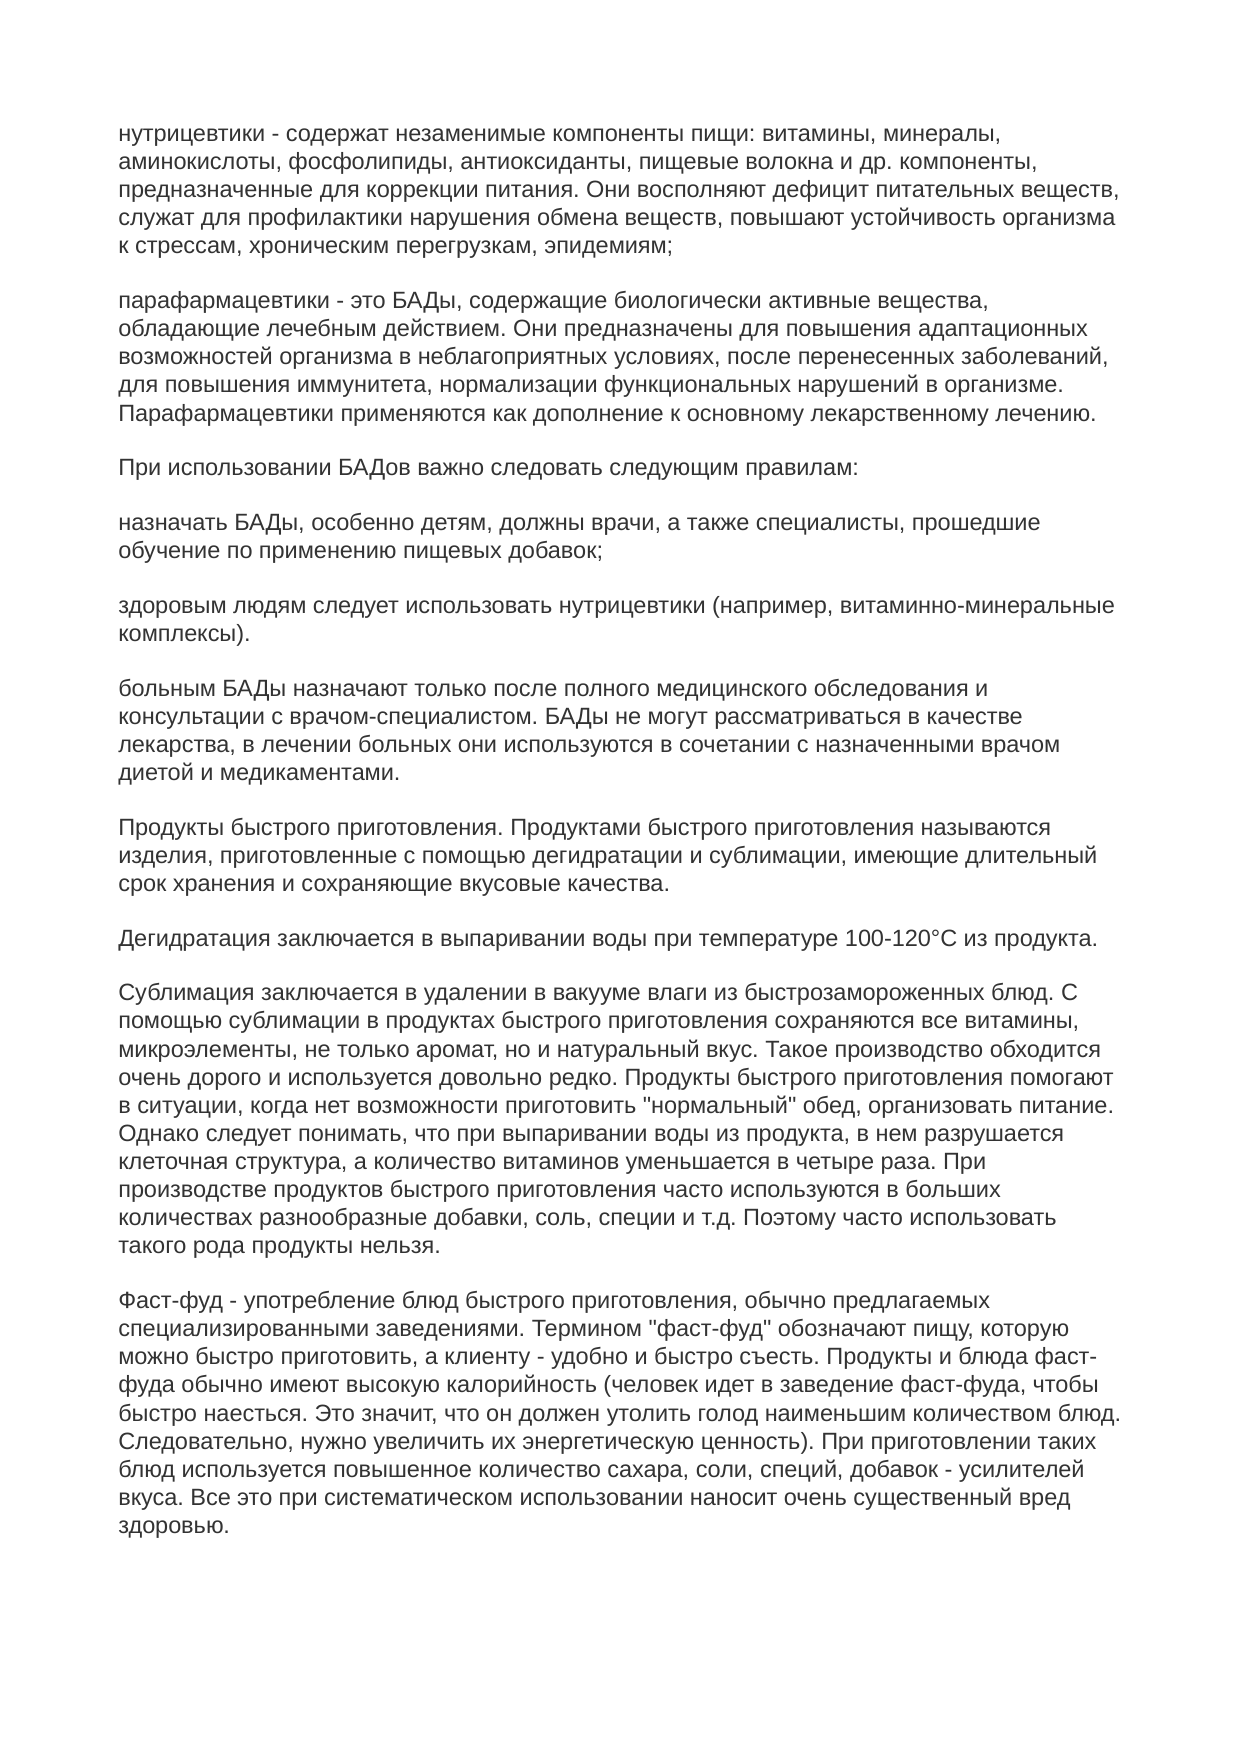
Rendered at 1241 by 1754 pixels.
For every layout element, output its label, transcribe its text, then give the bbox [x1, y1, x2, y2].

text Фаст-фуд - употребление блюд быстрого приготовления, обычно предлагаемых специализированными заведениями. Термином "фаст-фуд" обозначают пищу, которую можно быстро приготовить, а клиенту - удобно и быстро съесть. Продукты и блюда фаст-фуда обычно имеют высокую калорийность (человек идет в заведение фаст-фуда, чтобы быстро наесться. Это значит, что он должен утолить голод наименьшим количеством блюд. Следовательно, нужно увеличить их энергетическую ценность). При приготовлении таких блюд используется повышенное количество сахара, соли, специй, добавок - усилителей вкуса. Все это при систематическом использовании наносит очень существенный вред здоровью. [118, 1285, 1122, 1538]
text назначать БАДы, особенно детям, должны врачи, а также специалисты, прошедшие обучение по применению пищевых добавок; [118, 507, 1122, 563]
text Сублимация заключается в удалении в вакууме влаги из быстрозамороженных блюд. С помощью сублимации в продуктах быстрого приготовления сохраняются все витамины, микроэлементы, не только аромат, но и натуральный вкус. Такое производство обходится очень дорого и используется довольно редко. Продукты быстрого приготовления помогают в ситуации, когда нет возможности приготовить "нормальный" обед, организовать питание. Однако следует понимать, что при выпаривании воды из продукта, в нем разрушается клеточная структура, а количество витаминов уменьшается в четыре раза. При производстве продуктов быстрого приготовления часто используются в больших количествах разнообразные добавки, соль, специи и т.д. Поэтому часто использовать такого рода продукты нельзя. [118, 977, 1122, 1259]
text больным БАДы назначают только после полного медицинского обследования и консультации с врачом-специалистом. БАДы не могут рассматриваться в качестве лекарства, в лечении больных они используются в сочетании с назначенными врачом диетой и медикаментами. [118, 673, 1122, 785]
text нутрицевтики - содержат незаменимые компоненты пищи: витамины, минералы, аминокислоты, фосфолипиды, антиоксиданты, пищевые волокна и др. компоненты, предназначенные для коррекции питания. Они восполняют дефицит питательных веществ, служат для профилактики нарушения обмена веществ, повышают устойчивость организма к стрессам, хроническим перегрузкам, эпидемиям; [118, 118, 1122, 259]
text здоровым людям следует использовать нутрицевтики (например, витаминно-минеральные комплексы). [118, 590, 1122, 646]
text парафармацевтики - это БАДы, содержащие биологически активные вещества, обладающие лечебным действием. Они предназначены для повышения адаптационных возможностей организма в неблагоприятных условиях, после перенесенных заболеваний, для повышения иммунитета, нормализации функциональных нарушений в организме. Парафармацевтики применяются как дополнение к основному лекарственному лечению. [118, 285, 1122, 426]
text Дегидратация заключается в выпаривании воды при температуре 100-120°С из продукта. [118, 923, 1122, 951]
text Продукты быстрого приготовления. Продуктами быстрого приготовления называются изделия, приготовленные с помощью дегидратации и сублимации, имеющие длительный срок хранения и сохраняющие вкусовые качества. [118, 812, 1122, 896]
text При использовании БАДов важно следовать следующим правилам: [118, 452, 1122, 481]
